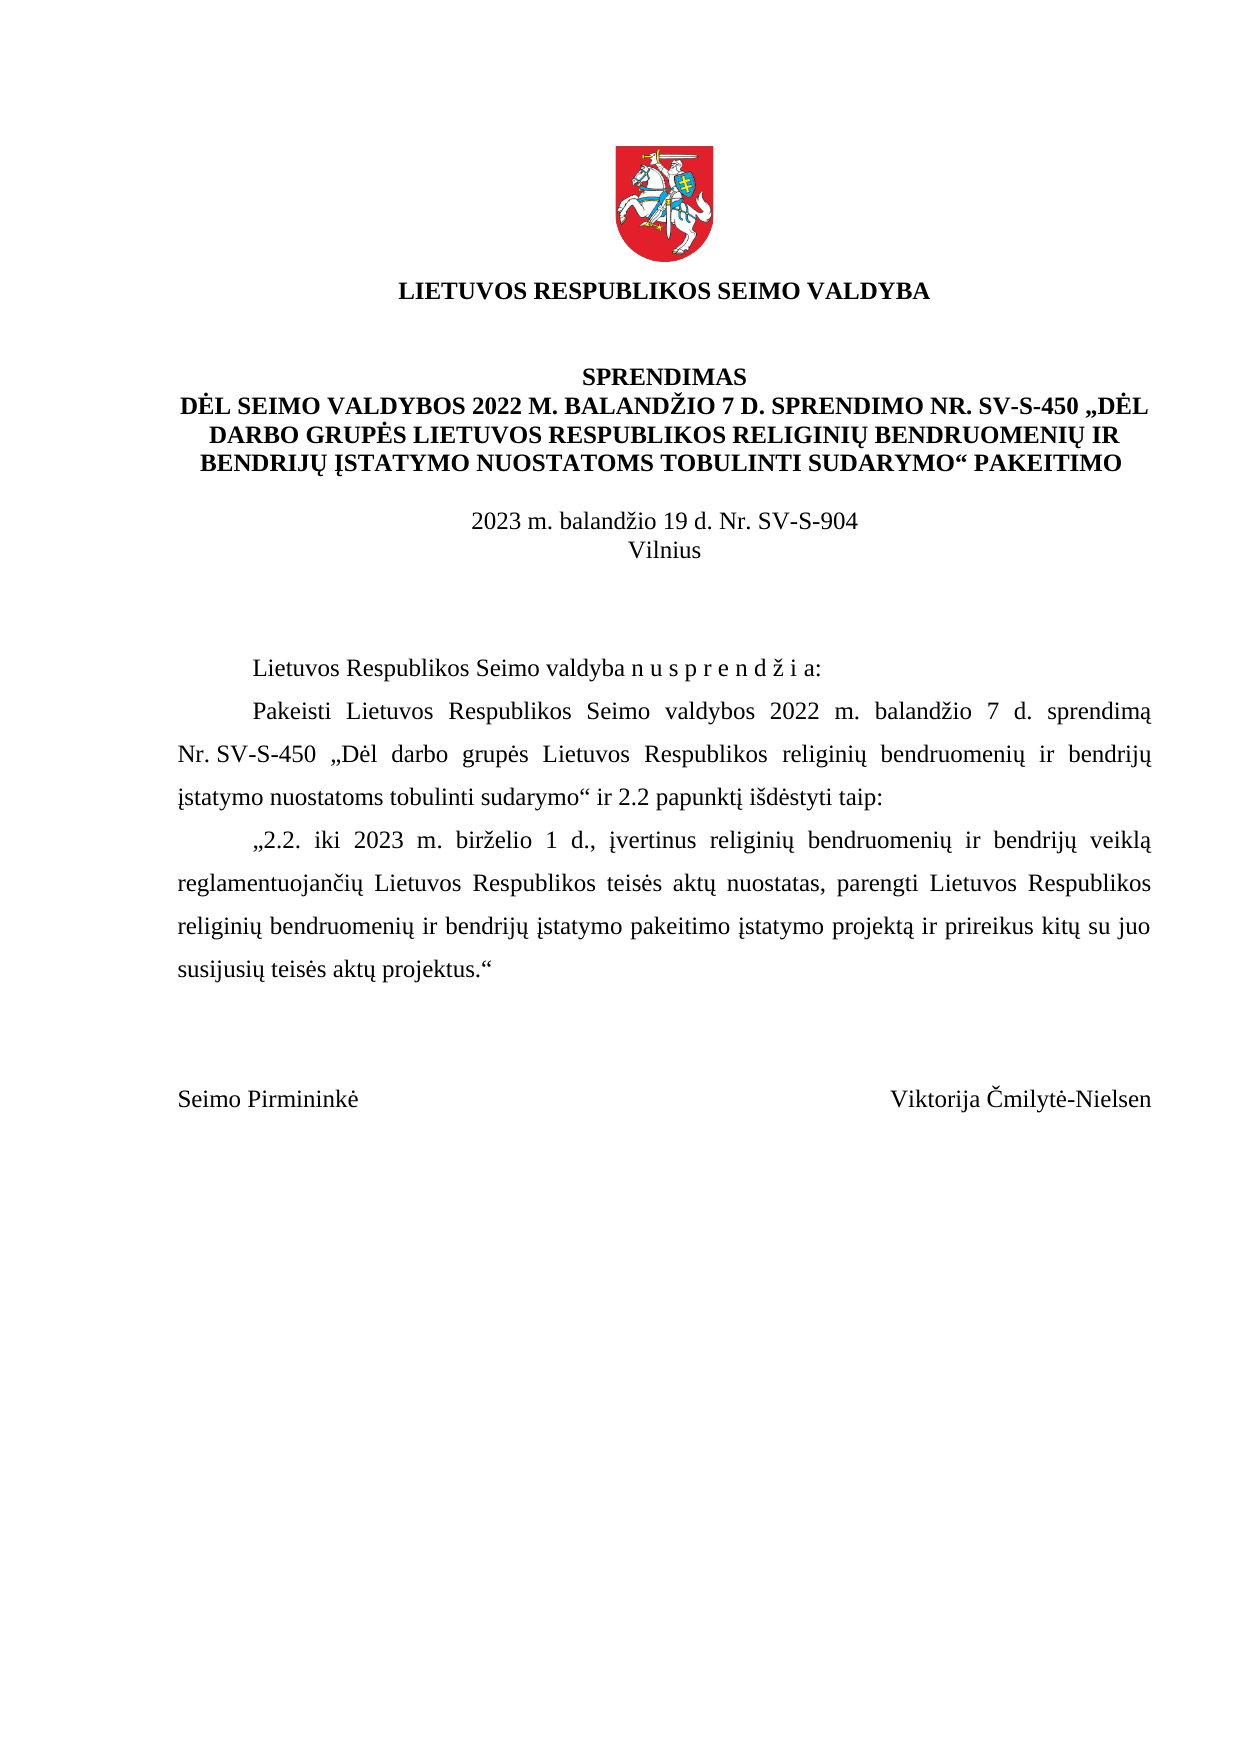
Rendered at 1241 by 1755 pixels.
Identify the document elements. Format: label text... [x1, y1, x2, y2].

text LIETUVOS RESPUBLIKOS SEIMO VALDYBA [177, 276, 1152, 305]
text Vilnius [177, 535, 1152, 563]
text DĖL SEIMO VALDYBOS 2022 M. BALANDŽIO 7 D. SPRENDIMO NR. SV-S-450 „DĖL DARBO GRUPĖS LIETUVOS RESPUBLIKOS RELIGINIŲ BENDRUOMENIŲ IR BENDRIJŲ ĮSTATYMO NUOSTATOMS TOBULINTI SUDARYMO“ PAKEITIMO [177, 391, 1152, 477]
text Pakeisti Lietuvos Respublikos Seimo valdybos 2022 m. balandžio 7 d. sprendimą Nr. SV‑S‑450 „Dėl darbo grupės Lietuvos Respublikos religinių bendruomenių ir bendrijų įstatymo nuostatoms tobulinti sudarymo“ ir 2.2 papunktį išdėstyti taip: [177, 696, 1152, 811]
text SPRENDIMAS [177, 362, 1152, 391]
text Seimo Pirmininkė Viktorija Čmilytė-Nielsen [177, 1084, 1152, 1113]
text 2023 m. balandžio 19 d. Nr. SV-S-904 [177, 506, 1152, 535]
text „2.2. iki 2023 m. birželio 1 d., įvertinus religinių bendruomenių ir bendrijų veiklą reglamentuojančių Lietuvos Respublikos teisės aktų nuostatas, parengti Lietuvos Respublikos religinių bendruomenių ir bendrijų įstatymo pakeitimo įstatymo projektą ir prireikus kitų su juo susijusių teisės aktų projektus.“ [177, 825, 1152, 983]
text Lietuvos Respublikos Seimo valdyba nusprendžia: [177, 653, 1152, 681]
